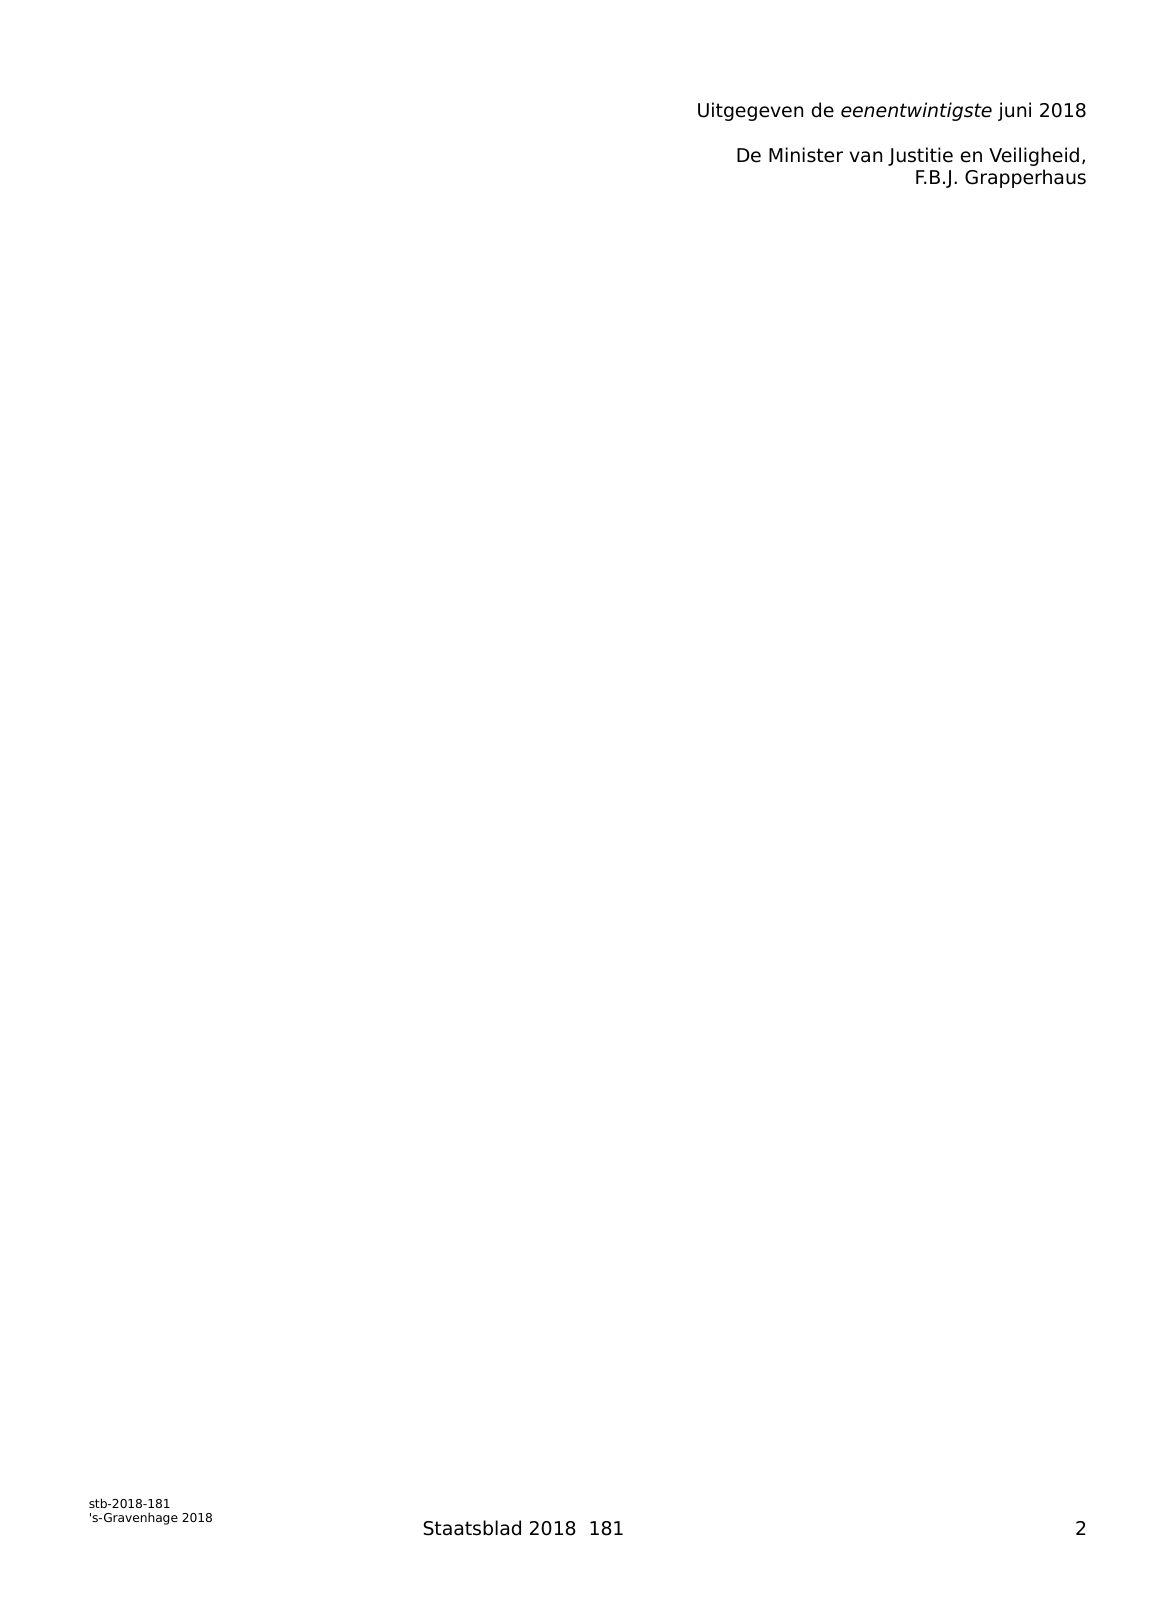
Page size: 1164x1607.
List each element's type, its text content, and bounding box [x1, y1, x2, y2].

text 's-Gravenhage 2018 [88, 1511, 323, 1525]
text stb-2018-181 [88, 1497, 323, 1511]
text De Minister van Justitie en Veiligheid, F.B.J. Grapperhaus [422, 144, 1087, 188]
text Uitgegeven de eenentwintigste juni 2018 [422, 100, 1087, 122]
